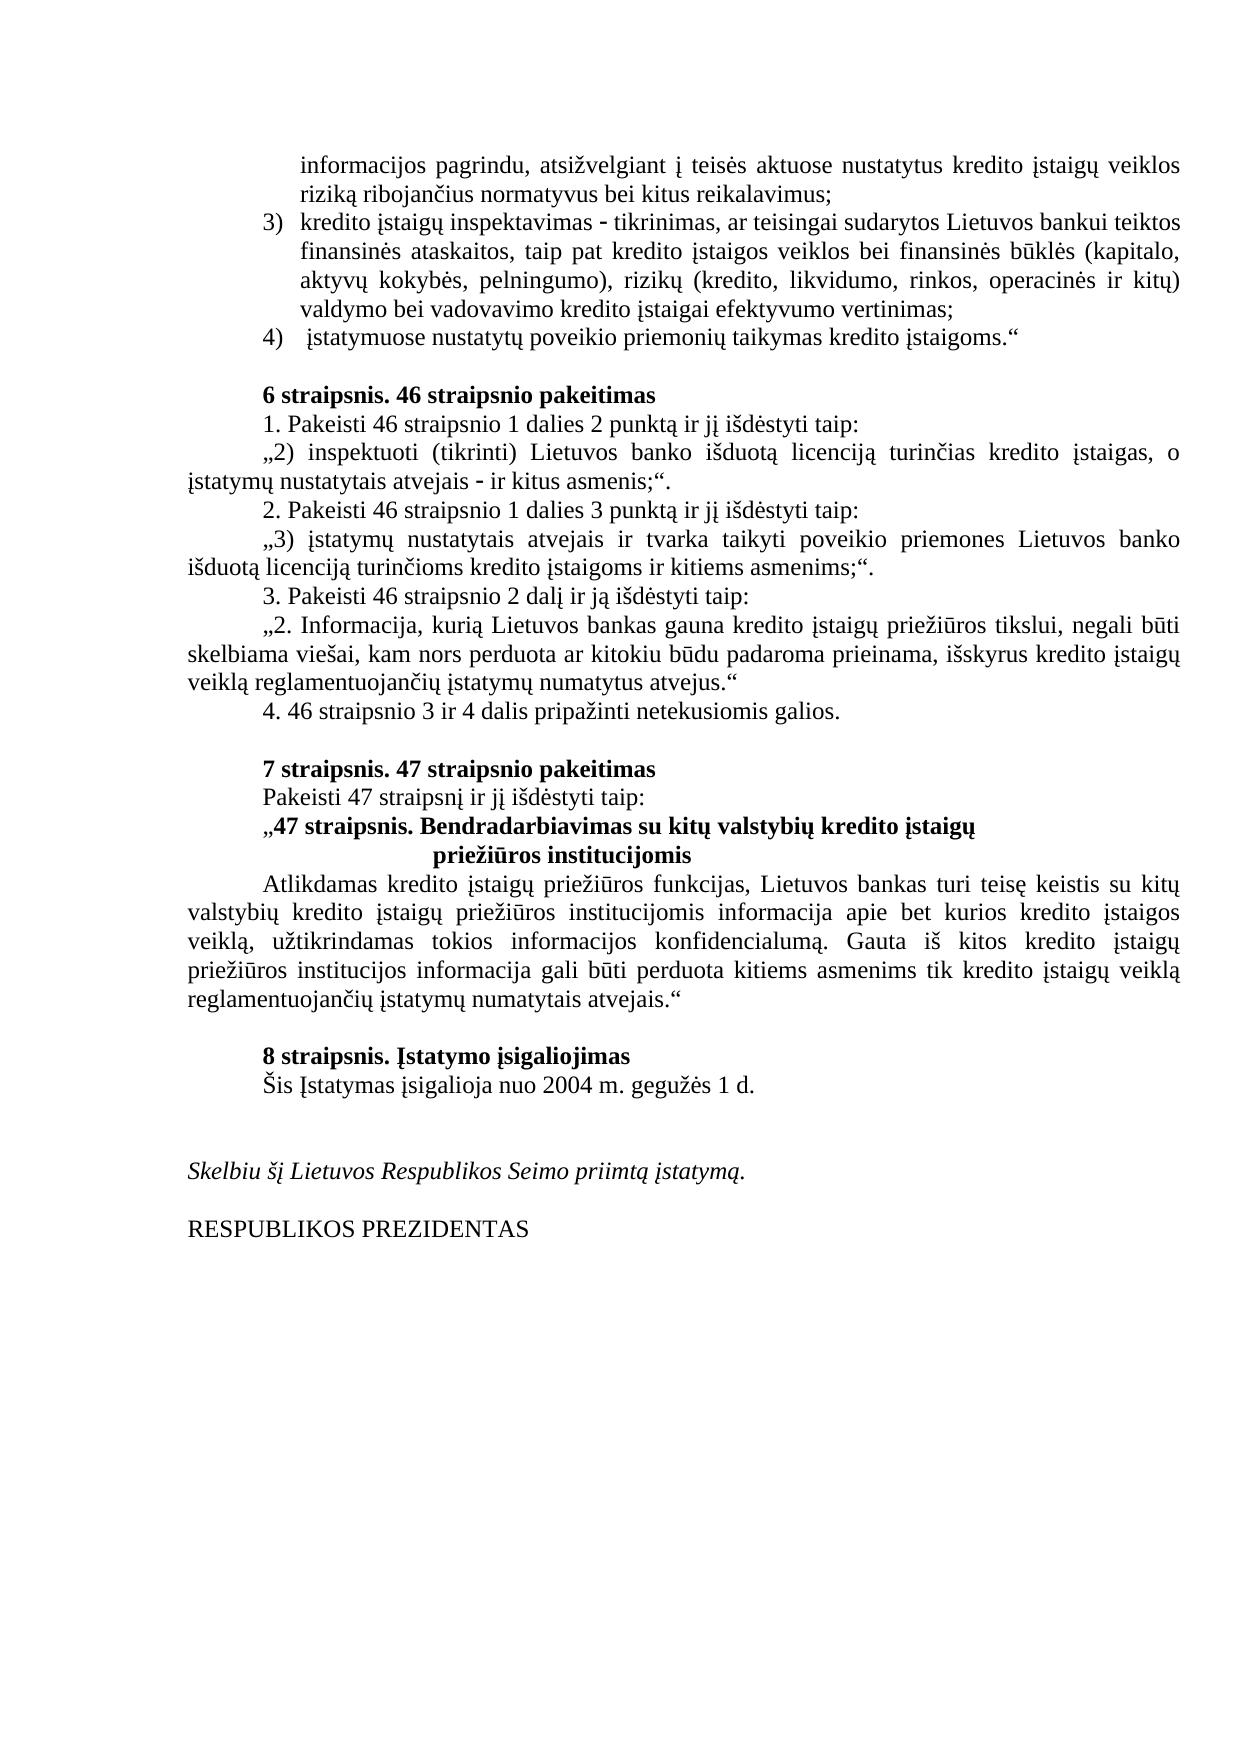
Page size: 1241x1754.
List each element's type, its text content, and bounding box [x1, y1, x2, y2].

text „3) įstatymų nustatytais atvejais ir tvarka taikyti poveikio priemones Lietuvos banko išduotą licenciją turinčioms kredito įstaigoms ir kitiems asmenims;“. [187, 524, 1181, 581]
text „2) inspektuoti (tikrinti) Lietuvos banko išduotą licenciją turinčias kredito įstaigas, o įstatymų nustatytais atvejais  ir kitus asmenis;“. [187, 437, 1181, 495]
text 8 straipsnis. Įstatymo įsigaliojimas [187, 1041, 1181, 1070]
text „2. Informacija, kurią Lietuvos bankas gauna kredito įstaigų priežiūros tikslui, negali būti skelbiama viešai, kam nors perduota ar kitokiu būdu padaroma prieinama, išskyrus kredito įstaigų veiklą reglamentuojančių įstatymų numatytus atvejus.“ [187, 610, 1181, 696]
text 4) įstatymuose nustatytų poveikio priemonių taikymas kredito įstaigoms.“ [262, 322, 1181, 351]
text RESPUBLIKOS PREZIDENTAS [187, 1214, 1181, 1242]
text 2. Pakeisti 46 straipsnio 1 dalies 3 punktą ir jį išdėstyti taip: [187, 495, 1181, 524]
text Skelbiu šį Lietuvos Respublikos Seimo priimtą įstatymą. [187, 1156, 1181, 1185]
text 6 straipsnis. 46 straipsnio pakeitimas [187, 380, 1181, 409]
text Pakeisti 47 straipsnį ir jį išdėstyti taip: [187, 782, 1181, 811]
text 4. 46 straipsnio 3 ir 4 dalis pripažinti netekusiomis galios. [187, 696, 1181, 725]
text Atlikdamas kredito įstaigų priežiūros funkcijas, Lietuvos bankas turi teisę keistis su kitų valstybių kredito įstaigų priežiūros institucijomis informacija apie bet kurios kredito įstaigos veiklą, užtikrindamas tokios informacijos konfidencialumą. Gauta iš kitos kredito įstaigų priežiūros institucijos informacija gali būti perduota kitiems asmenims tik kredito įstaigų veiklą reglamentuojančių įstatymų numatytais atvejais.“ [187, 869, 1181, 1012]
text priežiūros institucijomis [187, 840, 1181, 869]
text 1. Pakeisti 46 straipsnio 1 dalies 2 punktą ir jį išdėstyti taip: [187, 409, 1181, 437]
text 7 straipsnis. 47 straipsnio pakeitimas [187, 754, 1181, 782]
text Šis Įstatymas įsigalioja nuo 2004 m. gegužės 1 d. [187, 1070, 1181, 1099]
text 3) kredito įstaigų inspektavimas  tikrinimas, ar teisingai sudarytos Lietuvos bankui teiktos finansinės ataskaitos, taip pat kredito įstaigos veiklos bei finansinės būklės (kapitalo, aktyvų kokybės, pelningumo), rizikų (kredito, likvidumo, rinkos, operacinės ir kitų) valdymo bei vadovavimo kredito įstaigai efektyvumo vertinimas; [262, 207, 1181, 322]
text 3. Pakeisti 46 straipsnio 2 dalį ir ją išdėstyti taip: [187, 581, 1181, 610]
text „47 straipsnis. Bendradarbiavimas su kitų valstybių kredito įstaigų [187, 811, 1181, 840]
text informacijos pagrindu, atsižvelgiant į teisės aktuose nustatytus kredito įstaigų veiklos riziką ribojančius normatyvus bei kitus reikalavimus; [262, 150, 1181, 207]
